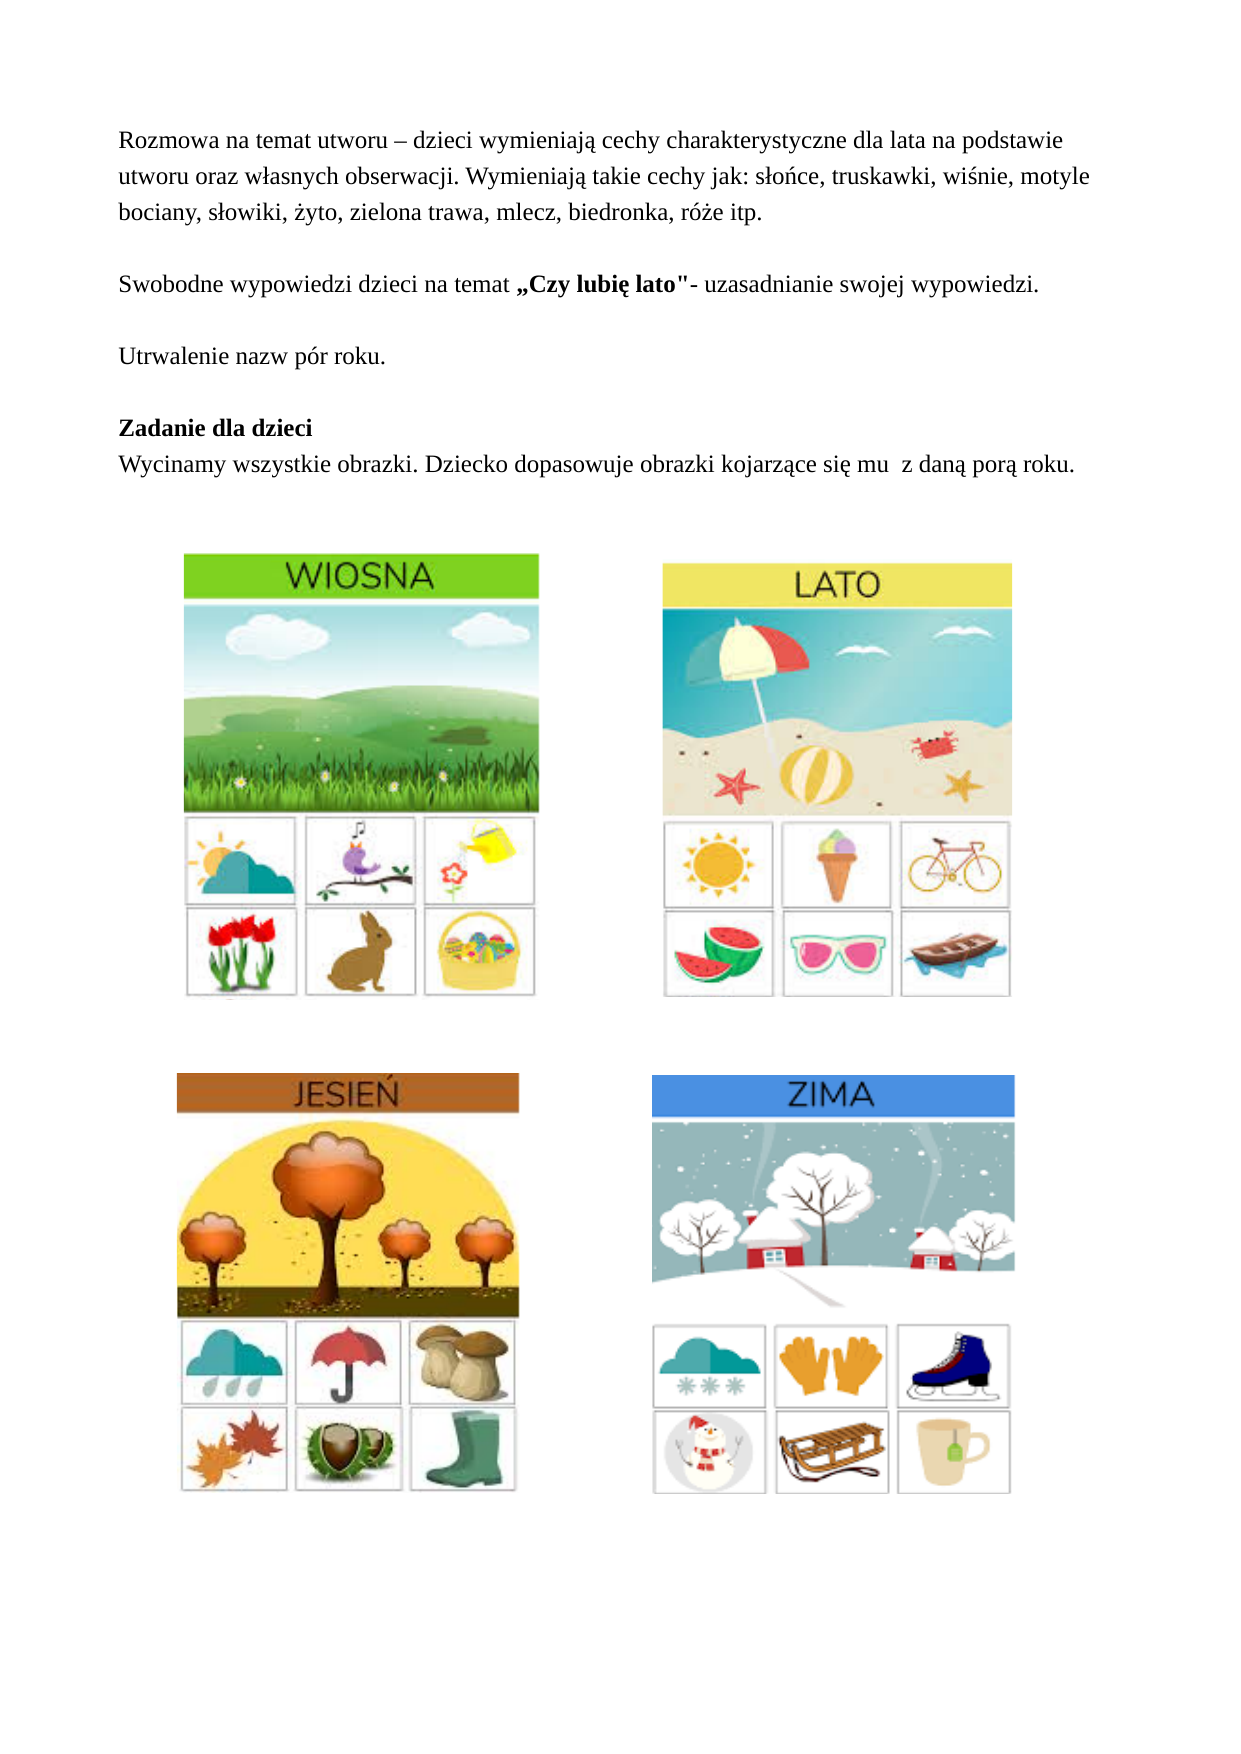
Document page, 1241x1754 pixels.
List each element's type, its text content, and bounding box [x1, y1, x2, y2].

text Rozmowa na temat utworu – dzieci wymieniają cechy charakterystyczne dla lata na podstawie utworu oraz własnych obserwacji. Wymieniają takie cechy jak: słońce, truskawki, wiśnie, motyle bociany, słowiki, żyto, zielona trawa, mlecz, biedronka, róże itp. [118, 118, 1122, 226]
text Utrwalenie nazw pór roku. [118, 334, 1122, 370]
text Swobodne wypowiedzi dzieci na temat „Czy lubię lato"- uzasadnianie swojej wypowiedzi. [118, 262, 1122, 298]
text Wycinamy wszystkie obrazki. Dziecko dopasowuje obrazki kojarzące się mu z daną porą roku. [118, 442, 1122, 477]
text Zadanie dla dzieci [118, 406, 1122, 442]
